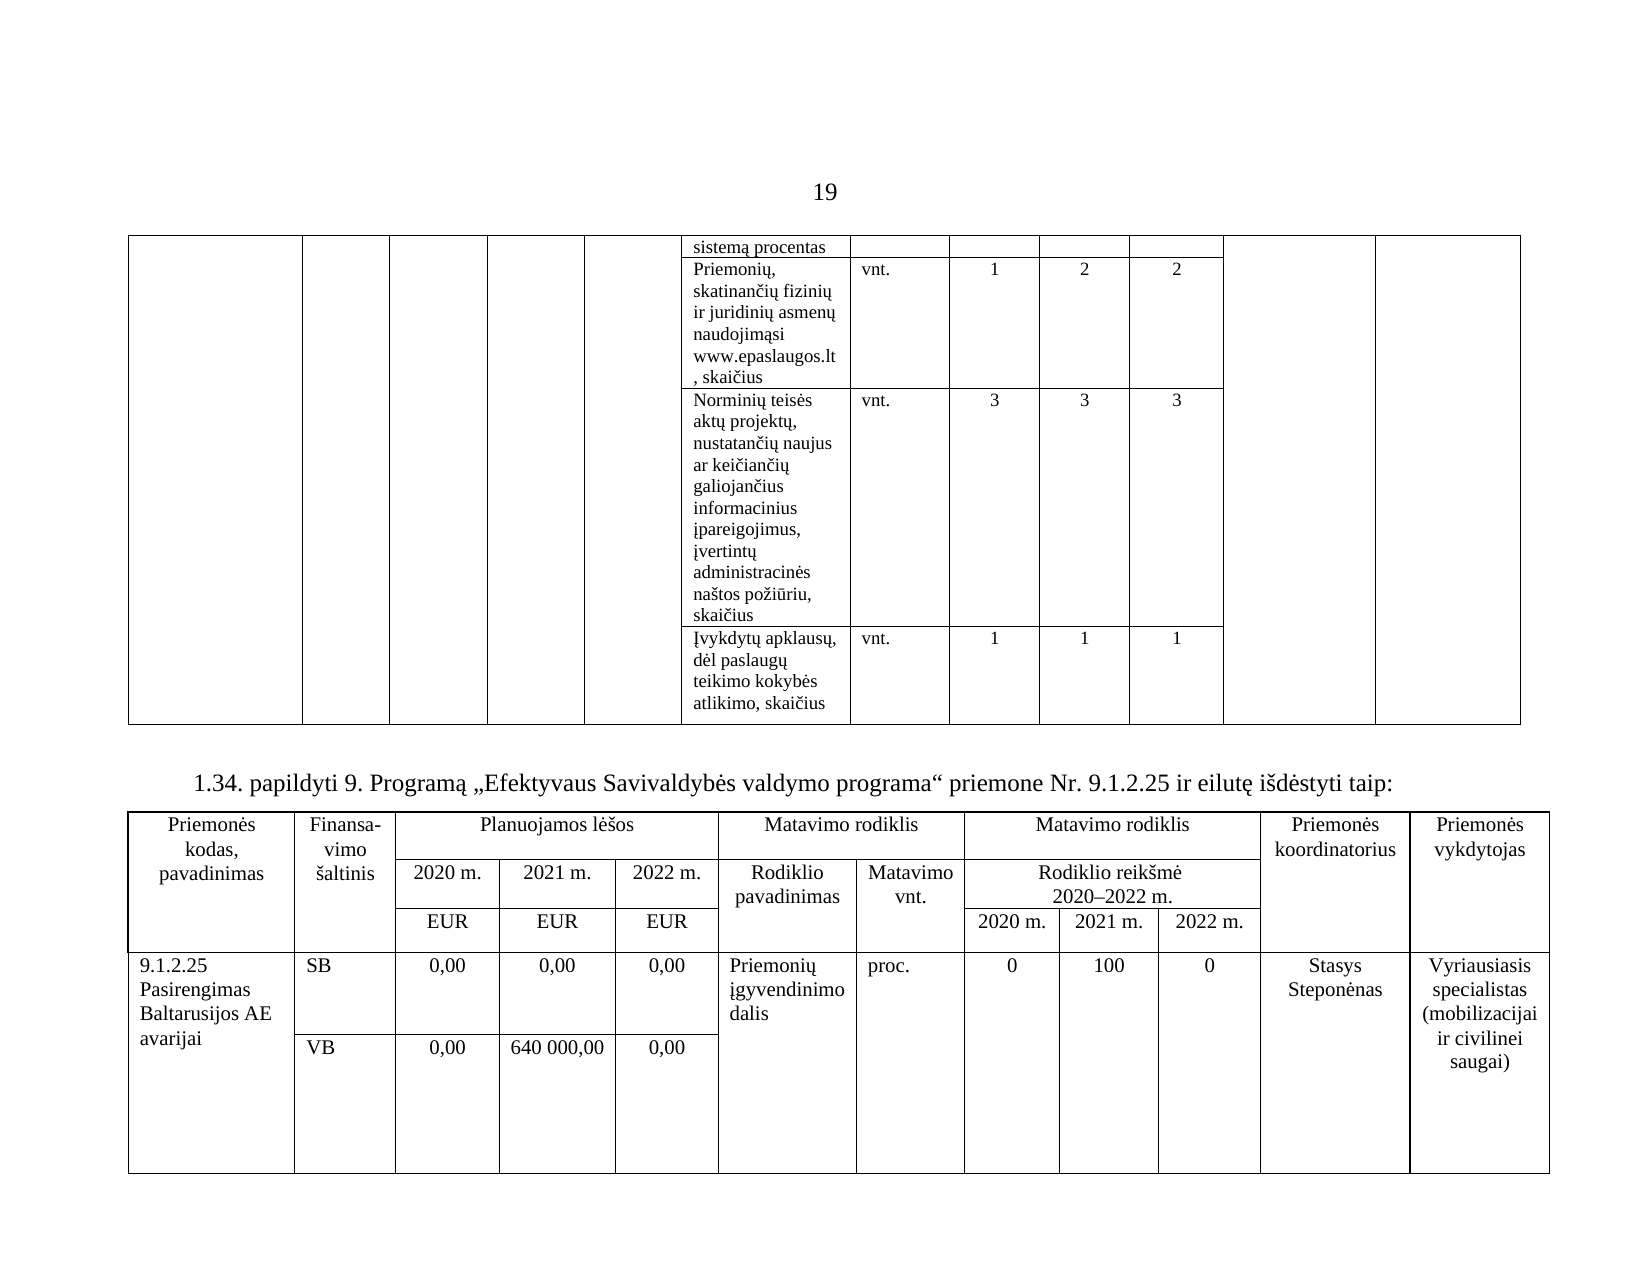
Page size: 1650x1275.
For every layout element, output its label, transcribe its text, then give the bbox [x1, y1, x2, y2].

table_cell [129, 236, 302, 724]
table_header Priemonės koordinatorius [1261, 813, 1409, 952]
table_cell Įvykdytų apklausų, dėl paslaugų teikimo kokybės atlikimo, skaičius [682, 627, 850, 724]
table_cell Priemonių, skatinančių fizinių ir juridinių asmenų naudojimąsi www.epaslaugos.lt, skaičius [682, 258, 850, 388]
table_cell [950, 236, 1039, 257]
table_cell 2022 m. [616, 860, 718, 908]
table_cell [1040, 236, 1129, 257]
table_header Priemonės vykdytojas [1411, 813, 1549, 952]
table_cell SB [295, 953, 395, 1034]
table_cell [851, 236, 949, 257]
table_cell 3 [1130, 389, 1223, 626]
table_cell 2020 m. [396, 860, 499, 908]
table_cell 1 [950, 627, 1039, 724]
table_cell 1 [1040, 627, 1129, 724]
table_cell 0,00 [396, 953, 499, 1034]
table_cell 2 [1130, 258, 1223, 388]
table_cell 100 [1060, 953, 1158, 1173]
table_cell 1 [950, 258, 1039, 388]
table_cell 2 [1040, 258, 1129, 388]
table_cell Rodiklio pavadinimas [719, 860, 856, 952]
table_cell [1224, 236, 1375, 724]
table_cell proc. [857, 953, 964, 1173]
table_cell 0,00 [396, 1035, 499, 1173]
table_cell vnt. [851, 627, 949, 724]
table_header Matavimo rodiklis [719, 813, 964, 859]
table_cell 0,00 [616, 953, 718, 1034]
table_cell 0,00 [500, 953, 615, 1034]
table_cell [488, 236, 584, 724]
table_cell 2022 m. [1159, 909, 1260, 952]
table_header Priemonės kodas, pavadinimas [129, 813, 294, 952]
table_cell 0,00 [616, 1035, 718, 1173]
table_cell 2021 m. [500, 860, 615, 908]
table_cell Matavimo vnt. [857, 860, 964, 952]
table_cell 9.1.2.25 Pasirengimas Baltarusijos AE avarijai [129, 953, 294, 1173]
table_header Matavimo rodiklis [965, 813, 1260, 859]
table_cell 0 [965, 953, 1059, 1173]
table_cell [585, 236, 681, 724]
table_cell Priemonių įgyvendinimo dalis [719, 953, 856, 1173]
table_header Planuojamos lėšos [396, 813, 718, 859]
table_cell [303, 236, 389, 724]
table_cell vnt. [851, 389, 949, 626]
table_cell [1376, 236, 1520, 724]
table_cell Rodiklio reikšmė 2020–2022 m. [965, 860, 1260, 908]
text 1.34. papildyti 9. Programą „Efektyvaus Savivaldybės valdymo programa“ priemone Nr. 9.1.2.25 ir eilutę išdėstyti taip: [118, 768, 1532, 797]
table_cell vnt. [851, 258, 949, 388]
table_cell Vyriausiasis specialistas (mobilizacijai ir civilinei saugai) [1411, 953, 1549, 1173]
table_cell Norminių teisės aktų projektų, nustatančių naujus ar keičiančių galiojančius informacinius įpareigojimus, įvertintų administracinės naštos požiūriu, skaičius [682, 389, 850, 626]
table_cell 2021 m. [1060, 909, 1158, 952]
table_cell 1 [1130, 627, 1223, 724]
table_cell [1130, 236, 1223, 257]
table_cell EUR [396, 909, 499, 952]
table_cell VB [295, 1035, 395, 1173]
table_cell [390, 236, 487, 724]
table_cell 640 000,00 [500, 1035, 615, 1173]
table_cell 2020 m. [965, 909, 1059, 952]
table_cell Stasys Steponėnas [1261, 953, 1409, 1173]
table_cell EUR [500, 909, 615, 952]
table_cell 3 [950, 389, 1039, 626]
table_cell sistemą procentas [682, 236, 850, 257]
table_cell 0 [1159, 953, 1260, 1173]
table_cell 3 [1040, 389, 1129, 626]
table_header Finansa-vimo šaltinis [295, 813, 395, 952]
table_cell EUR [616, 909, 718, 952]
